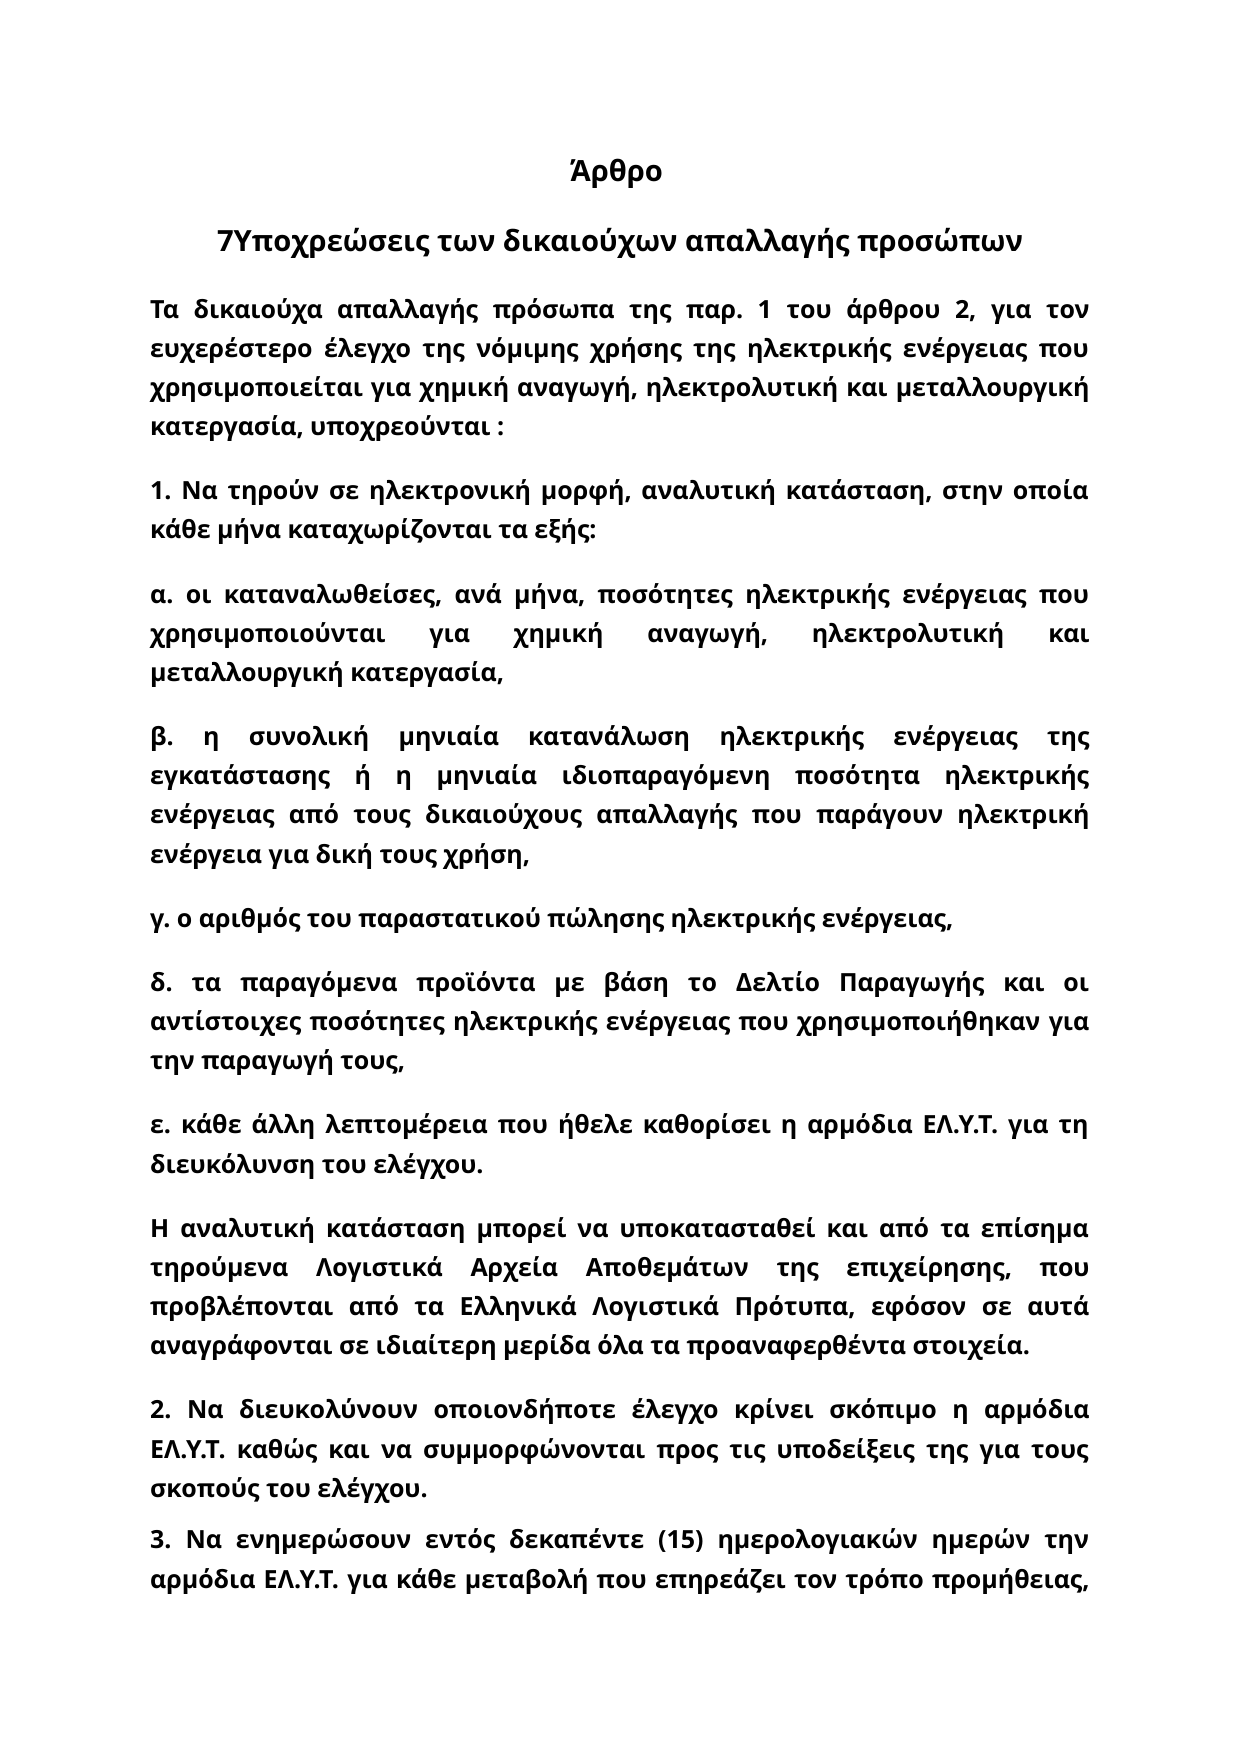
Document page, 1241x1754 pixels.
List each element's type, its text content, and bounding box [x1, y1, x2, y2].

text γ. ο αριθμός του παραστατικού πώλησης ηλεκτρικής ενέργειας, [150, 900, 1090, 934]
text 3. Να ενημερώσουν εντός δεκαπέντε (15) ημερολογιακών ημερών την αρμόδια ΕΛ.Υ.Τ. για κάθε μεταβολή που επηρεάζει τον τρόπο προμήθειας, [150, 1522, 1090, 1595]
text Τα δικαιούχα απαλλαγής πρόσωπα της παρ. 1 του άρθρου 2, για τον ευχερέστερο έλεγχο της νόμιμης χρήσης της ηλεκτρικής ενέργειας που χρησιμοποιείται για χημική αναγωγή, ηλεκτρολυτική και μεταλλουργική κατεργασία, υποχρεούνται : [150, 291, 1090, 443]
text 1. Να τηρούν σε ηλεκτρονική μορφή, αναλυτική κατάσταση, στην οποία κάθε μήνα καταχωρίζονται τα εξής: [150, 473, 1090, 546]
text 2. Να διευκολύνουν οποιονδήποτε έλεγχο κρίνει σκόπιμο η αρμόδια ΕΛ.Υ.Τ. καθώς και να συμμορφώνονται προς τις υποδείξεις της για τους σκοπούς του ελέγχου. [150, 1392, 1090, 1504]
text ε. κάθε άλλη λεπτομέρεια που ήθελε καθορίσει η αρμόδια ΕΛ.Υ.Τ. για τη διευκόλυνση του ελέγχου. [150, 1107, 1090, 1180]
subtitle 7Υποχρεώσεις των δικαιούχων απαλλαγής προσώπων [150, 221, 1090, 260]
subtitle Άρθρο [150, 150, 1090, 190]
text α. οι καταναλωθείσες, ανά μήνα, ποσότητες ηλεκτρικής ενέργειας που χρησιμοποιούνται για χημική αναγωγή, ηλεκτρολυτική και μεταλλουργική κατεργασία, [150, 576, 1090, 689]
text Η αναλυτική κατάσταση μπορεί να υποκατασταθεί και από τα επίσημα τηρούμενα Λογιστικά Αρχεία Αποθεμάτων της επιχείρησης, που προβλέπονται από τα Ελληνικά Λογιστικά Πρότυπα, εφόσον σε αυτά αναγράφονται σε ιδιαίτερη μερίδα όλα τα προαναφερθέντα στοιχεία. [150, 1210, 1090, 1362]
text β. η συνολική μηνιαία κατανάλωση ηλεκτρικής ενέργειας της εγκατάστασης ή η μηνιαία ιδιοπαραγόμενη ποσότητα ηλεκτρικής ενέργειας από τους δικαιούχους απαλλαγής που παράγουν ηλεκτρική ενέργεια για δική τους χρήση, [150, 719, 1090, 870]
text δ. τα παραγόμενα προϊόντα με βάση το Δελτίο Παραγωγής και οι αντίστοιχες ποσότητες ηλεκτρικής ενέργειας που χρησιμοποιήθηκαν για την παραγωγή τους, [150, 964, 1090, 1077]
